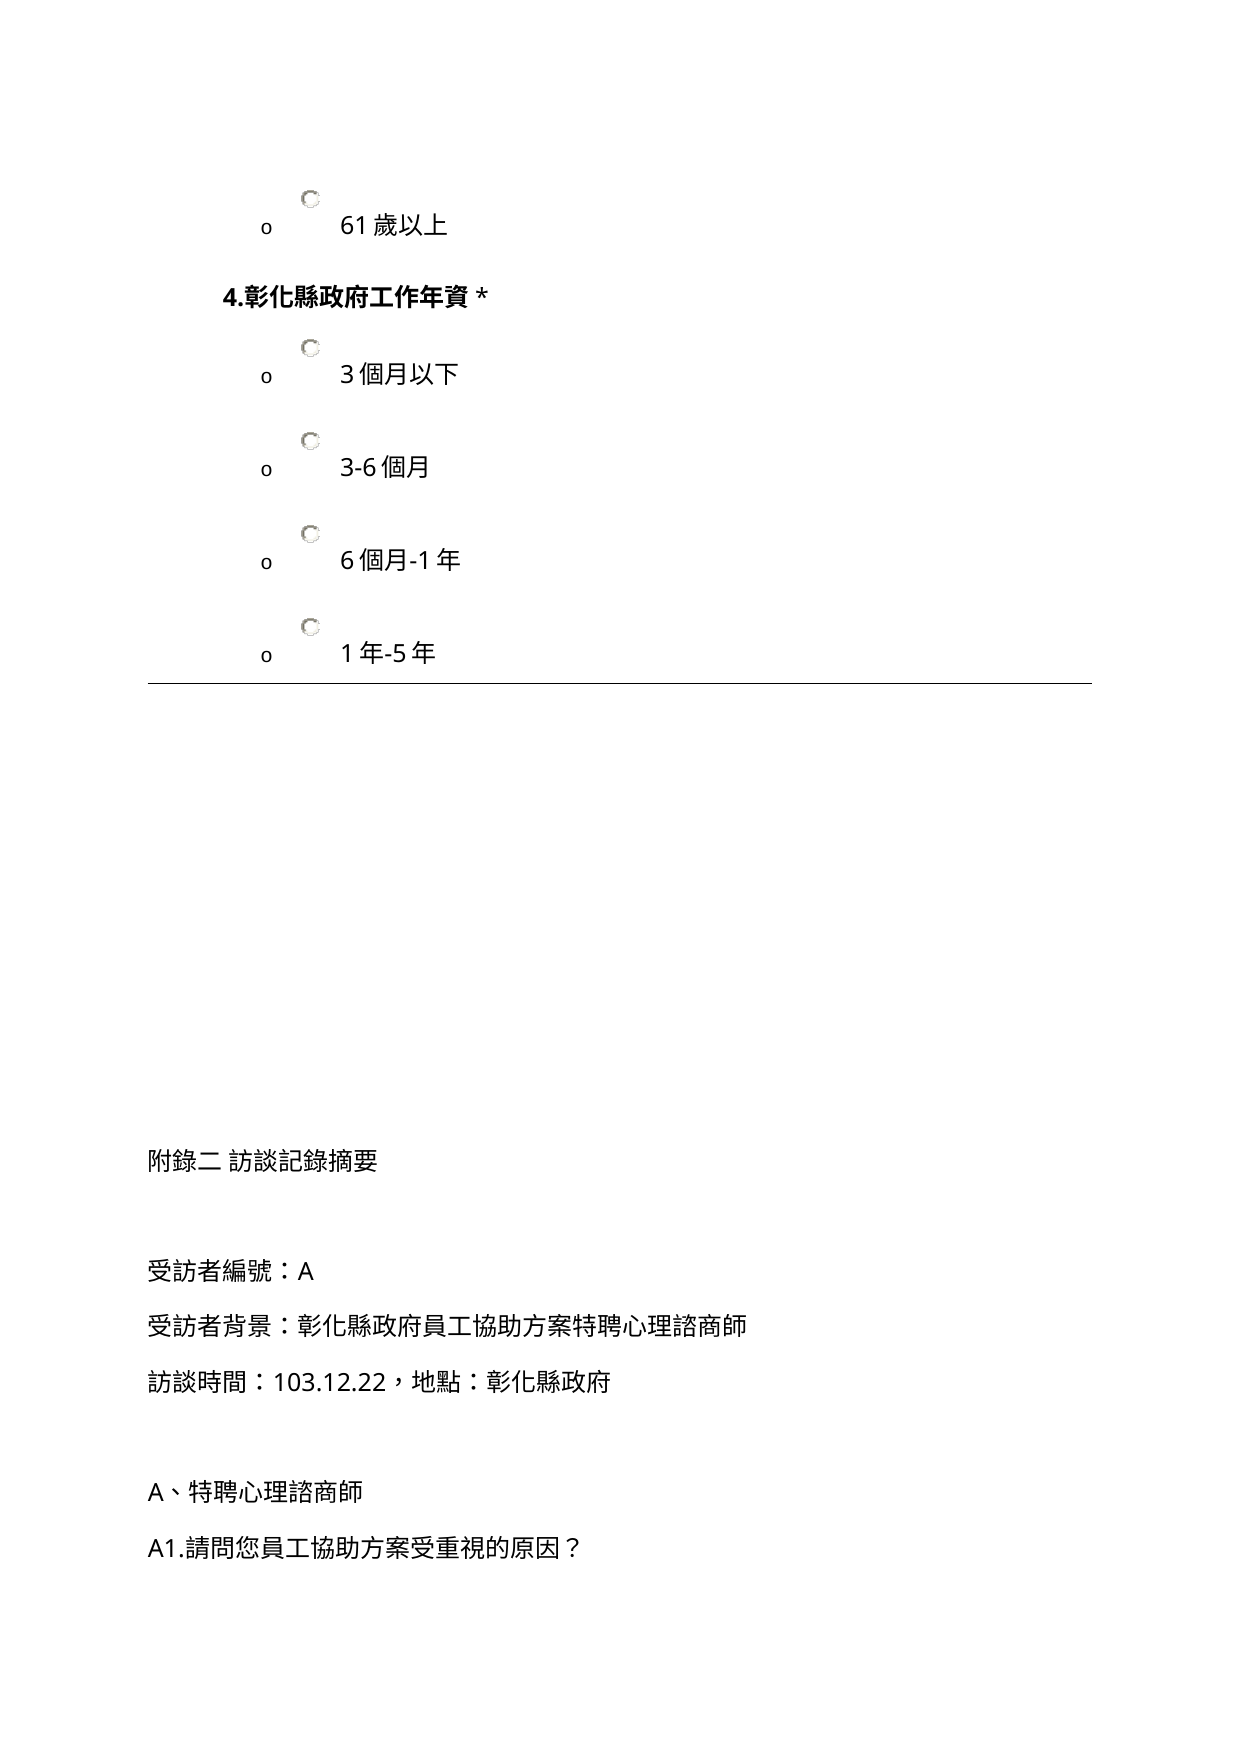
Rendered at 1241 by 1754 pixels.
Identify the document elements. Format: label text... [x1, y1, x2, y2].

list 61歲以上 [260, 183, 1092, 258]
text 訪談時間：103.12.22，地點：彰化縣政府 [148, 1362, 1092, 1399]
list 1年-5年 [260, 611, 1092, 683]
list 3-6個月 [260, 425, 1092, 500]
list 3個月以下 [260, 332, 1092, 407]
list 6個月-1年 [260, 518, 1092, 593]
text A1.請問您員工協助方案受重視的原因？ [148, 1527, 1092, 1565]
text 4.彰化縣政府工作年資 * [223, 276, 1092, 314]
text 受訪者編號：A [148, 1250, 1092, 1288]
text 附錄二 訪談記錄摘要 [148, 1140, 1092, 1178]
text 受訪者背景：彰化縣政府員工協助方案特聘心理諮商師 [148, 1306, 1092, 1343]
text A、特聘心理諮商師 [148, 1472, 1092, 1509]
